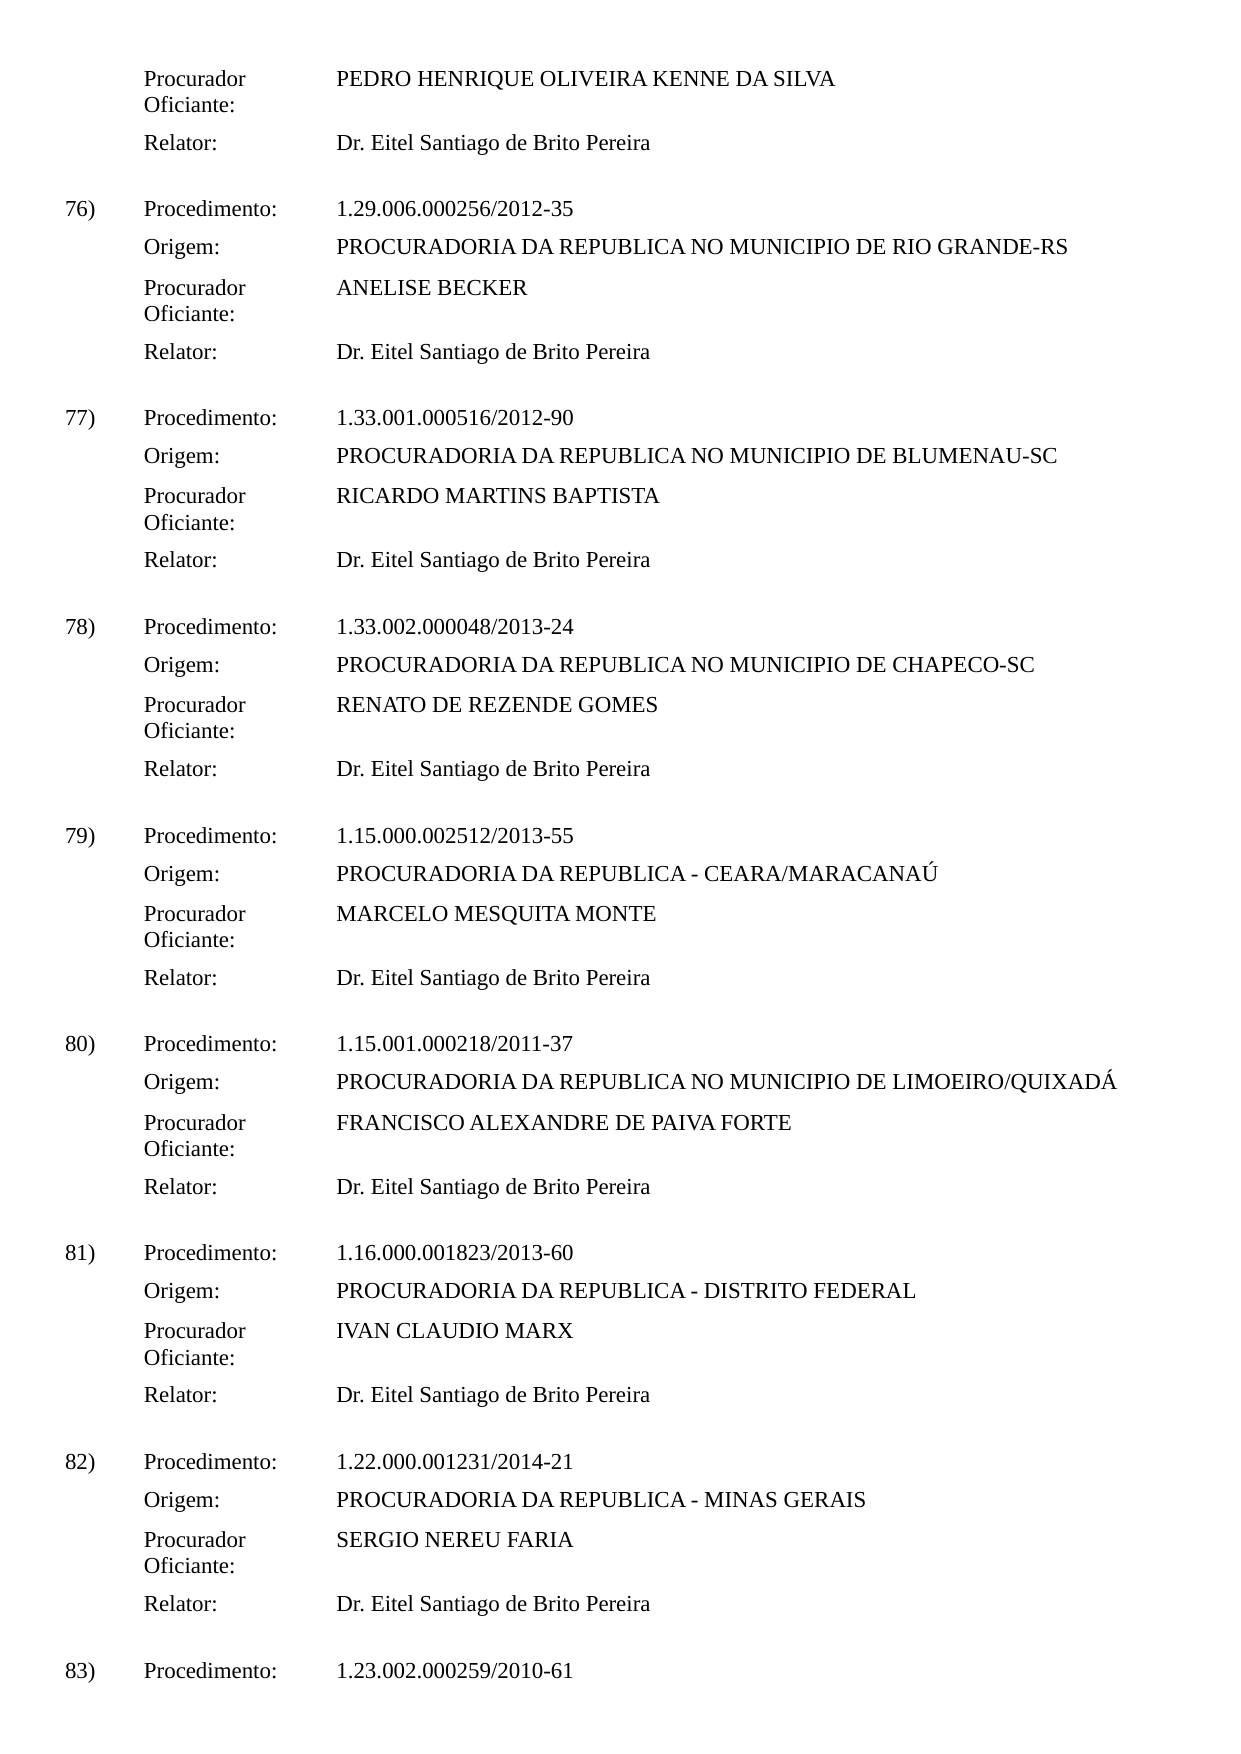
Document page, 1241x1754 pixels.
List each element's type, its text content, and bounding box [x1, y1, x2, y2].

table_cell Relator: [138, 123, 330, 163]
table_cell Relator: [138, 958, 330, 998]
table_cell [59, 1312, 138, 1376]
table_cell RICARDO MARTINS BAPTISTA [330, 477, 1181, 541]
table_header Procedimento: [138, 607, 330, 645]
table_cell Procurador Oficiante: [138, 59, 330, 123]
table_header 1.33.001.000516/2012-90 [330, 399, 1181, 436]
table_cell Dr. Eitel Santiago de Brito Pereira [330, 123, 1181, 163]
table_cell Origem: [138, 1063, 330, 1103]
table_cell FRANCISCO ALEXANDRE DE PAIVA FORTE [330, 1103, 1181, 1167]
table_cell [59, 685, 138, 749]
table_cell [59, 59, 138, 123]
table_cell PROCURADORIA DA REPUBLICA - MINAS GERAIS [330, 1480, 1181, 1520]
table_header 78) [59, 607, 138, 645]
table_cell [59, 894, 138, 958]
table_cell [59, 477, 138, 541]
table_cell PROCURADORIA DA REPUBLICA NO MUNICIPIO DE RIO GRANDE-RS [330, 228, 1181, 268]
table_cell Dr. Eitel Santiago de Brito Pereira [330, 958, 1181, 998]
table_header 77) [59, 399, 138, 436]
table_cell Relator: [138, 332, 330, 372]
table_cell Relator: [138, 750, 330, 790]
table_cell Procurador Oficiante: [138, 685, 330, 749]
table_header 1.29.006.000256/2012-35 [330, 190, 1181, 228]
table_cell [59, 332, 138, 372]
table_header Procedimento: [138, 1234, 330, 1271]
table_cell [59, 1376, 138, 1416]
table_cell ANELISE BECKER [330, 268, 1181, 332]
table_cell IVAN CLAUDIO MARX [330, 1312, 1181, 1376]
table_cell Relator: [138, 541, 330, 581]
table_cell PROCURADORIA DA REPUBLICA NO MUNICIPIO DE BLUMENAU-SC [330, 436, 1181, 477]
table_cell Relator: [138, 1376, 330, 1416]
table_cell Dr. Eitel Santiago de Brito Pereira [330, 1376, 1181, 1416]
table_cell RENATO DE REZENDE GOMES [330, 685, 1181, 749]
table_cell [59, 228, 138, 268]
table_cell SERGIO NEREU FARIA [330, 1520, 1181, 1584]
table_cell Origem: [138, 854, 330, 894]
table_header 83) [59, 1651, 138, 1689]
table_cell [59, 436, 138, 477]
table_cell [59, 541, 138, 581]
table_cell [59, 123, 138, 163]
table_cell [59, 1271, 138, 1312]
table_cell Dr. Eitel Santiago de Brito Pereira [330, 332, 1181, 372]
table_header 76) [59, 190, 138, 228]
table_cell Procurador Oficiante: [138, 1312, 330, 1376]
table_cell Origem: [138, 645, 330, 685]
table_cell Origem: [138, 228, 330, 268]
table_header 1.33.002.000048/2013-24 [330, 607, 1181, 645]
table_cell Procurador Oficiante: [138, 477, 330, 541]
table_header 80) [59, 1025, 138, 1063]
table_cell [59, 854, 138, 894]
table_header 1.16.000.001823/2013-60 [330, 1234, 1181, 1271]
table_cell [59, 1520, 138, 1584]
table_header 1.15.000.002512/2013-55 [330, 816, 1181, 854]
table_cell [59, 750, 138, 790]
table_cell Dr. Eitel Santiago de Brito Pereira [330, 541, 1181, 581]
table_cell Dr. Eitel Santiago de Brito Pereira [330, 1167, 1181, 1207]
table_cell [59, 1103, 138, 1167]
table_cell PROCURADORIA DA REPUBLICA - CEARA/MARACANAÚ [330, 854, 1181, 894]
table_cell [59, 958, 138, 998]
table_header 1.22.000.001231/2014-21 [330, 1442, 1181, 1480]
table_cell Relator: [138, 1167, 330, 1207]
table_cell Relator: [138, 1585, 330, 1625]
table_header Procedimento: [138, 816, 330, 854]
table_cell Origem: [138, 1480, 330, 1520]
table_cell Dr. Eitel Santiago de Brito Pereira [330, 1585, 1181, 1625]
table_cell [59, 1585, 138, 1625]
table_header Procedimento: [138, 1442, 330, 1480]
table_cell [59, 1063, 138, 1103]
table_cell [59, 268, 138, 332]
table_cell Dr. Eitel Santiago de Brito Pereira [330, 750, 1181, 790]
table_header 1.15.001.000218/2011-37 [330, 1025, 1181, 1063]
table_cell Origem: [138, 436, 330, 477]
table_cell Procurador Oficiante: [138, 268, 330, 332]
table_cell PROCURADORIA DA REPUBLICA - DISTRITO FEDERAL [330, 1271, 1181, 1312]
table_cell Procurador Oficiante: [138, 894, 330, 958]
table_header Procedimento: [138, 399, 330, 436]
table_cell PROCURADORIA DA REPUBLICA NO MUNICIPIO DE LIMOEIRO/QUIXADÁ [330, 1063, 1181, 1103]
table_header Procedimento: [138, 190, 330, 228]
table_header 81) [59, 1234, 138, 1271]
table_header 1.23.002.000259/2010-61 [330, 1651, 1181, 1689]
table_cell PROCURADORIA DA REPUBLICA NO MUNICIPIO DE CHAPECO-SC [330, 645, 1181, 685]
table_cell [59, 645, 138, 685]
table_header 79) [59, 816, 138, 854]
table_header 82) [59, 1442, 138, 1480]
table_header Procedimento: [138, 1025, 330, 1063]
table_cell [59, 1167, 138, 1207]
table_cell MARCELO MESQUITA MONTE [330, 894, 1181, 958]
table_header Procedimento: [138, 1651, 330, 1689]
table_cell Origem: [138, 1271, 330, 1312]
table_cell [59, 1480, 138, 1520]
table_cell Procurador Oficiante: [138, 1520, 330, 1584]
table_cell PEDRO HENRIQUE OLIVEIRA KENNE DA SILVA [330, 59, 1181, 123]
table_cell Procurador Oficiante: [138, 1103, 330, 1167]
